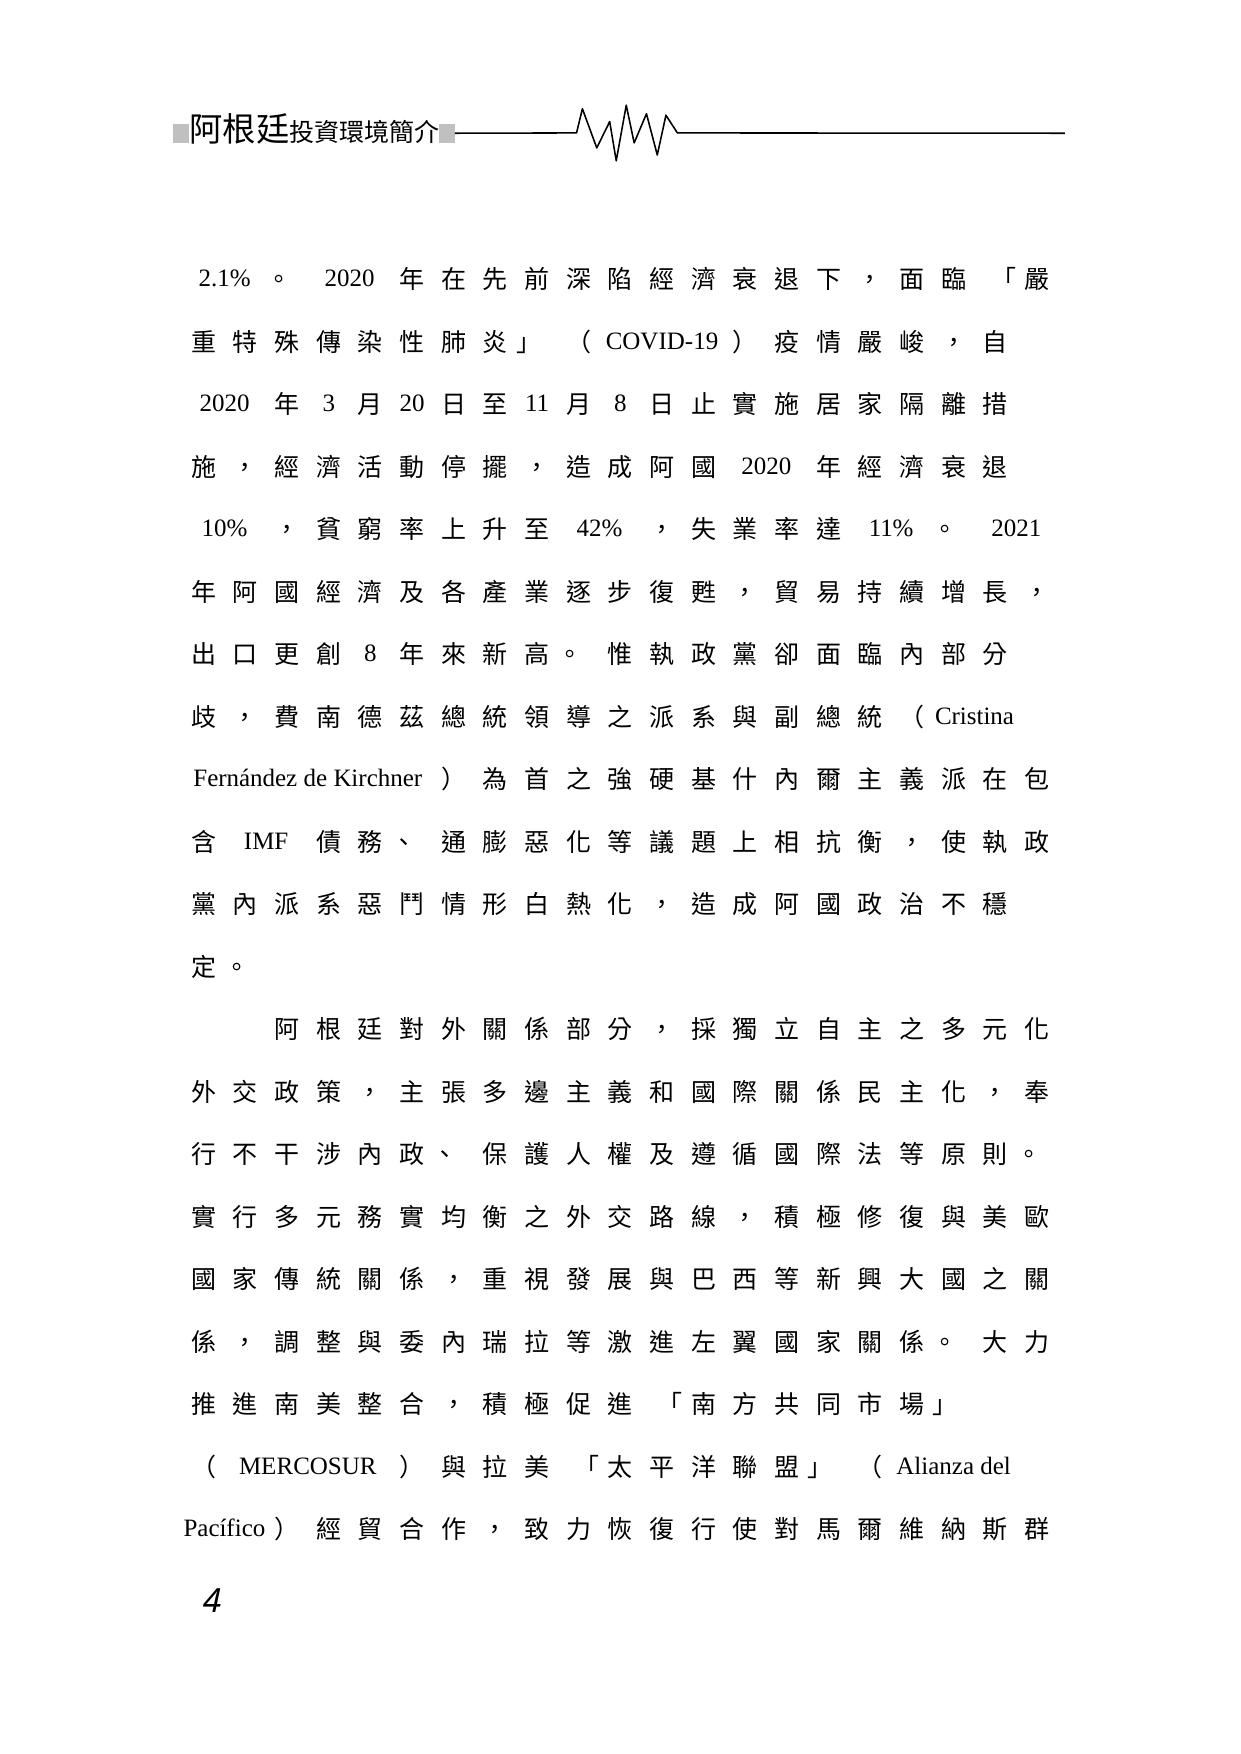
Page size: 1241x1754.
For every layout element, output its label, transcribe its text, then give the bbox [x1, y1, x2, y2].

text 2.1%。2020年在先前深陷經濟衰退下，面臨「嚴重特殊傳染性肺炎」（COVID-19）疫情嚴峻，自2020年3月20日至11月8日止實施居家隔離措施，經濟活動停擺，造成阿國2020年經濟衰退10%，貧窮率上升至42%，失業率達11%。2021年阿國經濟及各產業逐步復甦，貿易持續增長，出口更創8年來新高。惟執政黨卻面臨內部分歧，費南德茲總統領導之派系與副總統（Cristina Fernández de Kirchner）為首之強硬基什內爾主義派在包含IMF債務、通膨惡化等議題上相抗衡，使執政黨內派系惡鬥情形白熱化，造成阿國政治不穩定。 [183, 236, 1058, 986]
text 阿根廷對外關係部分，採獨立自主之多元化外交政策，主張多邊主義和國際關係民主化，奉行不干涉內政、保護人權及遵循國際法等原則。實行多元務實均衡之外交路線，積極修復與美歐國家傳統關係，重視發展與巴西等新興大國之關係，調整與委內瑞拉等激進左翼國家關係。大力推進南美整合，積極促進「南方共同市場」（MERCOSUR）與拉美「太平洋聯盟」（Alianza del Pacífico）經貿合作，致力恢復行使對馬爾維納斯群 [183, 986, 1058, 1549]
